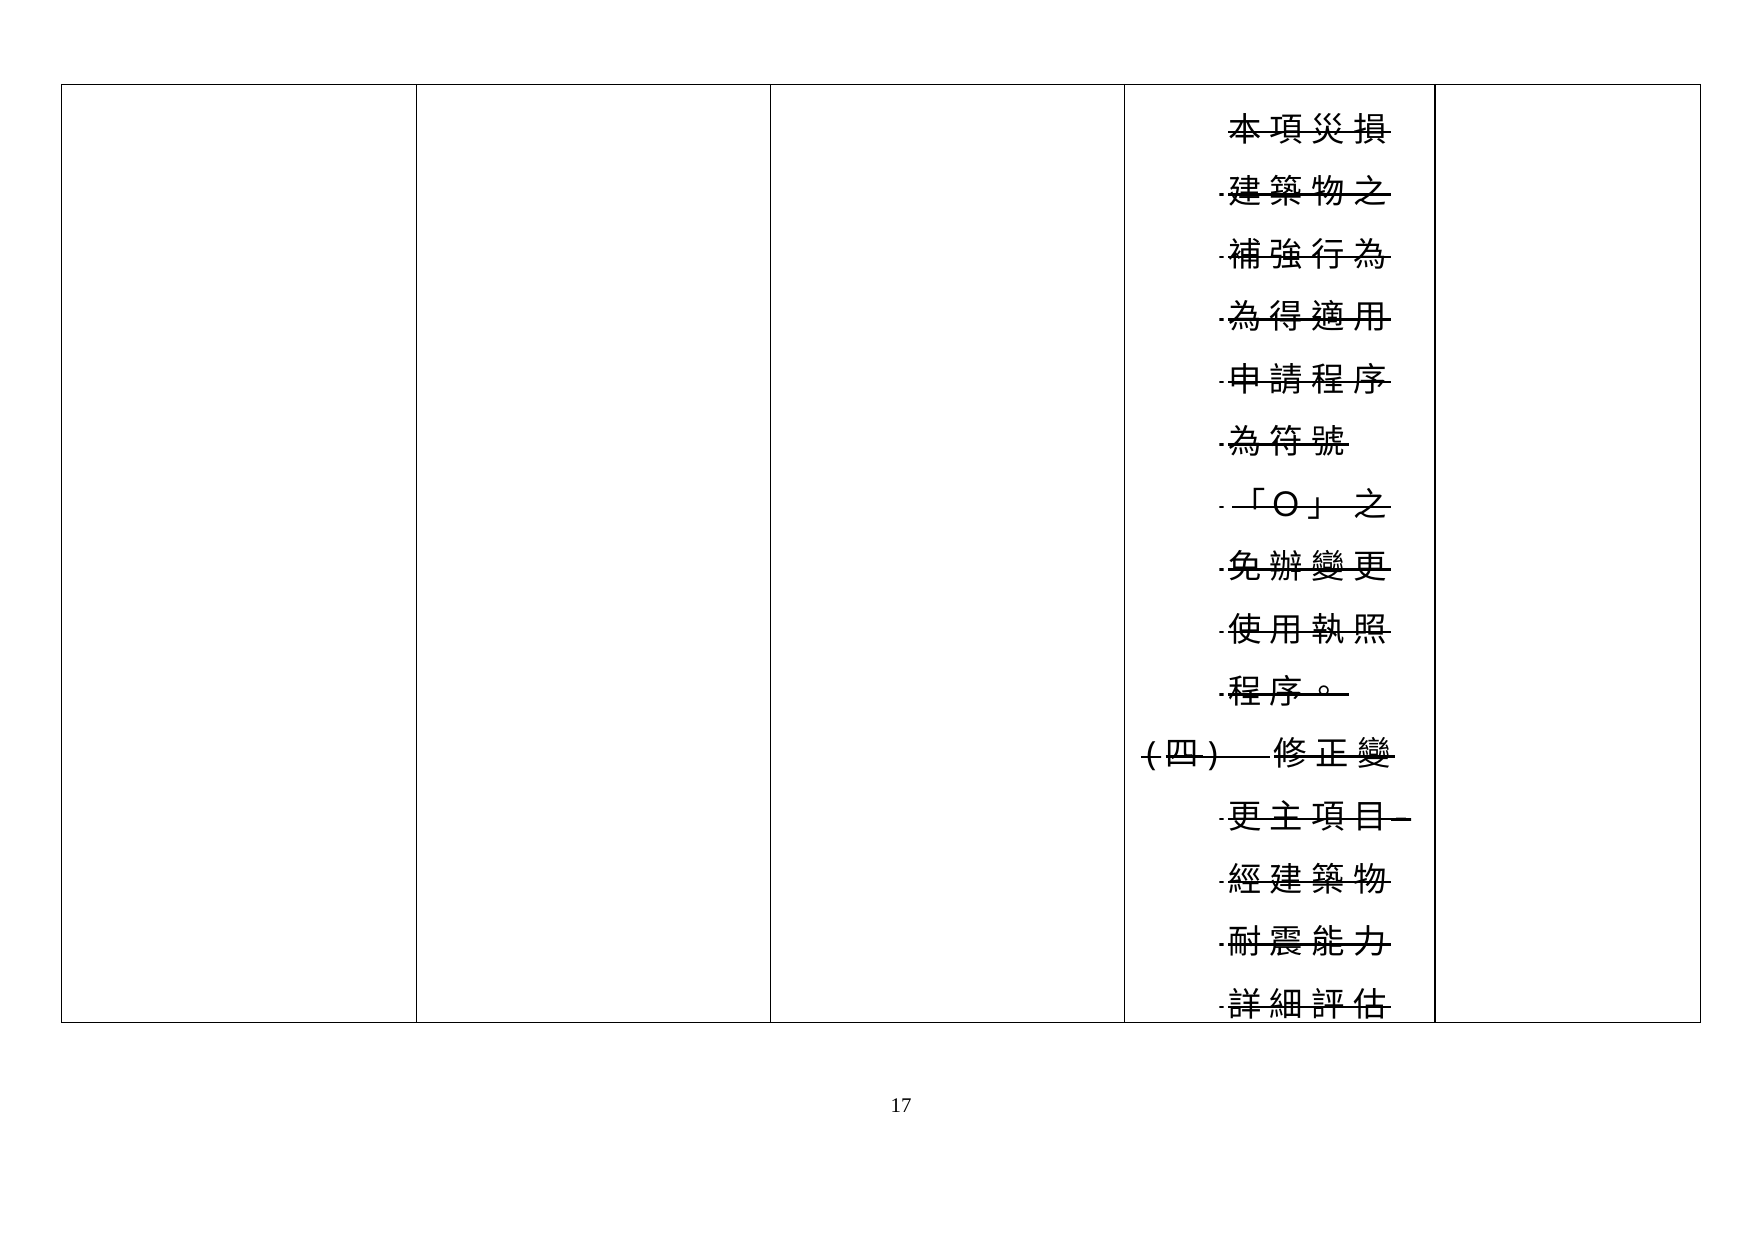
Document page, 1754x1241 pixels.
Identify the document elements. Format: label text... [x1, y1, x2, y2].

table_cell [62, 85, 416, 1022]
table_cell [417, 85, 770, 1022]
table_cell [771, 85, 1124, 1022]
table_cell [1436, 85, 1700, 1022]
table_cell 本項災損建築物之補強行為為得適用申請程序為符號「Ｏ」之免辦變更使用執照程序。 (四) 修正變更主項目-經建築物耐震能力詳細評估 [1125, 85, 1434, 1022]
